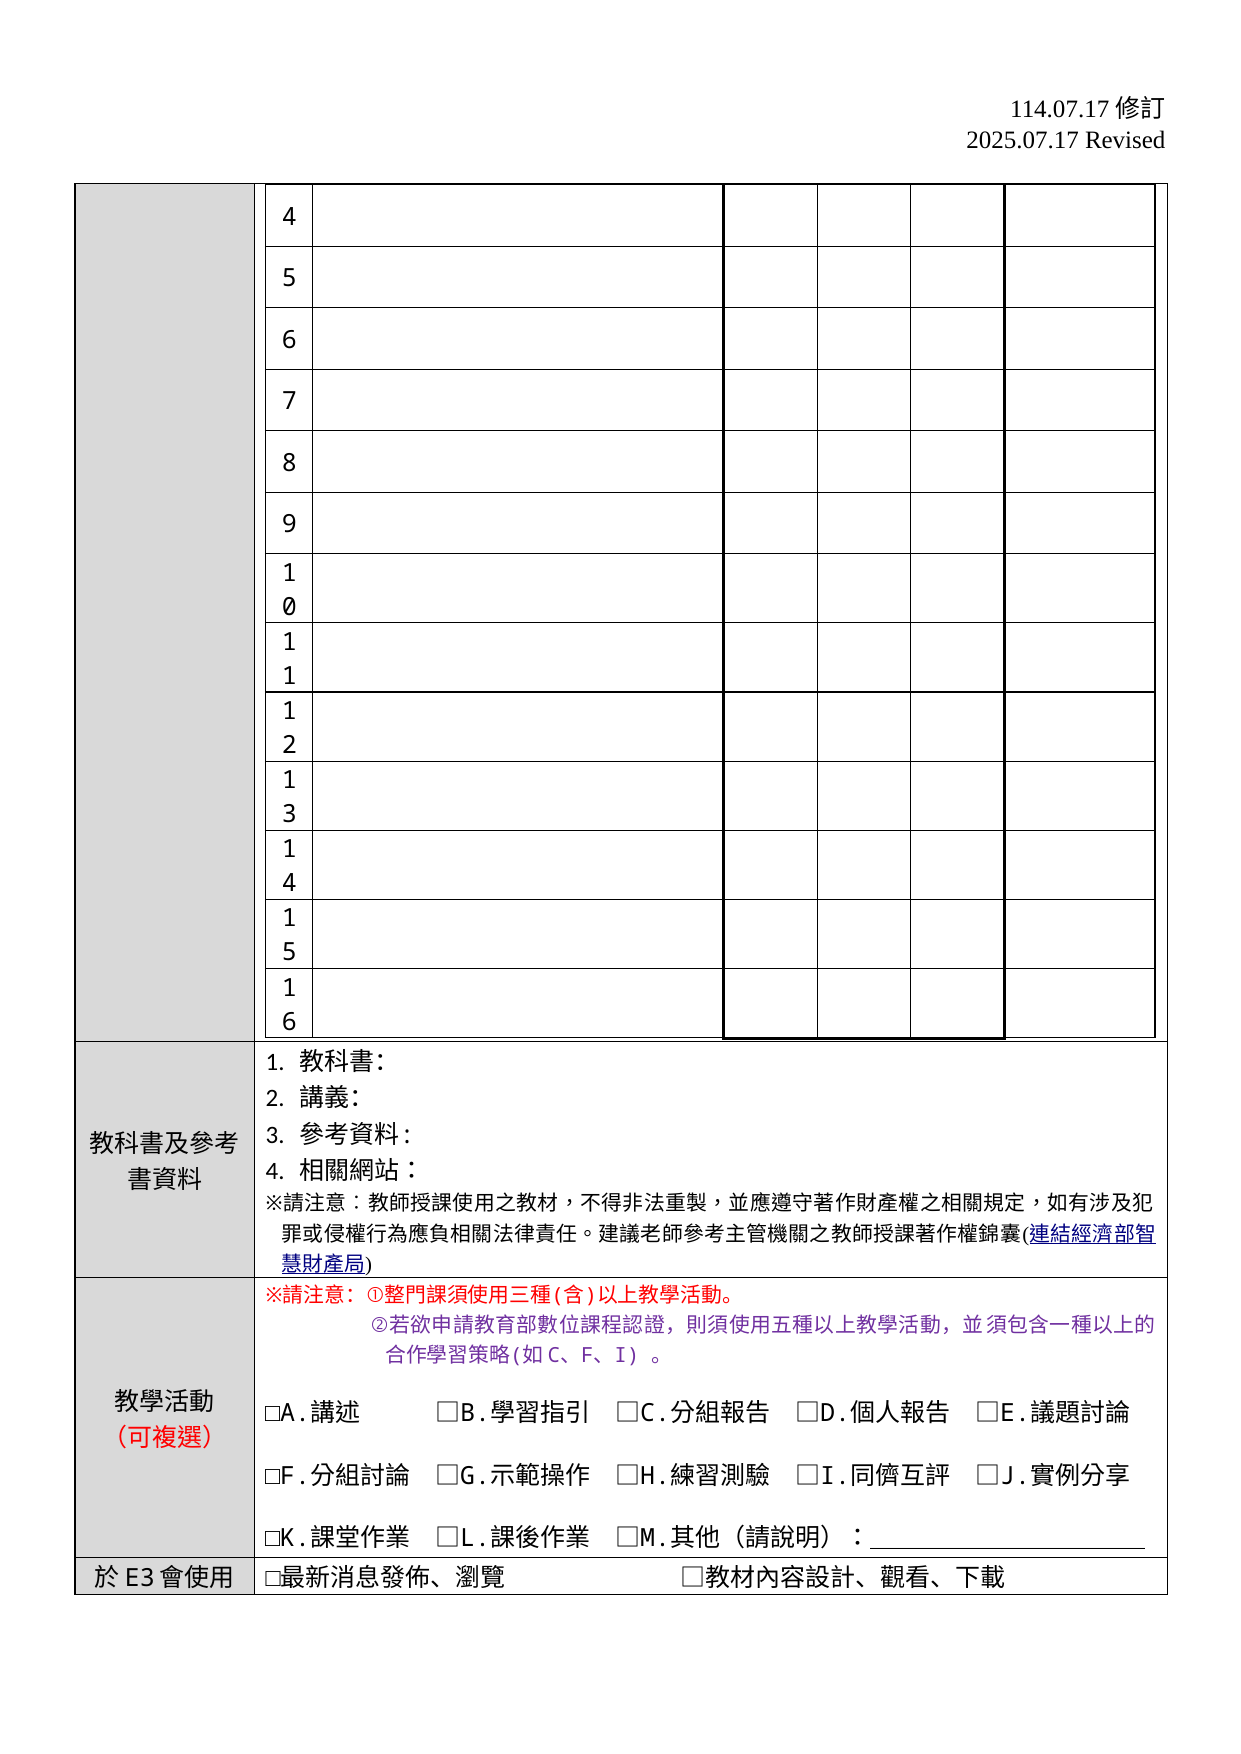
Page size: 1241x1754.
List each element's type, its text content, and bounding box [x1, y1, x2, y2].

table_cell [818, 247, 910, 307]
table_cell [1006, 693, 1154, 761]
table_cell 4 [266, 185, 312, 246]
table_cell [818, 370, 910, 430]
table_cell [725, 900, 817, 968]
table_cell ※請注意：整門課須使用三種(含)以上教學活動。 若欲申請教育部數位課程認證，則須使用五種以上教學活動，並須包含一種以上的合作學習策略(如C、F、I) 。 □A.講述 □B.學習指引 □C.分組報告 □D.個人報告 □E.議題討論 □F.分組討論 □G.示範操作 □H.練習測驗 □I.同儕互評 □J.實例分享 □K.課堂作業 □L.課後作業 □M.其他（請說明）：＿＿＿＿＿＿＿＿＿＿＿ [255, 1278, 1167, 1557]
table_cell [313, 493, 722, 553]
table_cell 7 [266, 370, 312, 430]
table_cell [313, 431, 722, 492]
table_cell [911, 247, 1003, 307]
table_cell 14 [266, 831, 312, 899]
table_cell 12 [266, 693, 312, 761]
table_cell [725, 431, 817, 492]
table_cell [818, 693, 910, 761]
table_cell [725, 554, 817, 622]
table_cell 10 [266, 554, 312, 622]
table_cell [1006, 623, 1154, 691]
table_cell [818, 308, 910, 369]
table_cell [818, 831, 910, 899]
table_cell [725, 693, 817, 761]
table_cell [1006, 185, 1154, 246]
table_cell [1006, 900, 1154, 968]
table_cell 5 [266, 247, 312, 307]
table_cell [1006, 431, 1154, 492]
table_cell [1006, 554, 1154, 622]
table_cell [1006, 762, 1154, 830]
table_cell [818, 900, 910, 968]
table_cell 11 [266, 623, 312, 691]
table_cell [911, 831, 1003, 899]
table_cell 8 [266, 431, 312, 492]
table_cell [911, 969, 1003, 1037]
table_cell [313, 969, 722, 1037]
table_cell □最新消息發佈、瀏覽 □教材內容設計、觀看、下載 [255, 1558, 1167, 1594]
table_cell [313, 308, 722, 369]
table_cell [1006, 831, 1154, 899]
table_cell [818, 554, 910, 622]
table_cell 教科書： 講義： 參考資料: 相關網站： ※請注意︰教師授課使用之教材，不得非法重製，並應遵守著作財產權之相關規定，如有涉及犯罪或侵權行為應負相關法律責任。建議老師參考主管機關之教師授課著作權錦囊(連結經濟部智慧財產局) [255, 1042, 1167, 1277]
table_cell [911, 308, 1003, 369]
table_cell [818, 623, 910, 691]
table_cell [1006, 247, 1154, 307]
table_cell 15 [266, 900, 312, 968]
table_cell [76, 184, 254, 1041]
table_cell [911, 370, 1003, 430]
table_cell [725, 762, 817, 830]
table_cell 於E3會使用 [76, 1558, 254, 1594]
table_cell 9 [266, 493, 312, 553]
table_cell [313, 247, 722, 307]
table_cell [313, 762, 722, 830]
table_cell [725, 247, 817, 307]
table_cell [911, 693, 1003, 761]
table_cell [911, 431, 1003, 492]
table_cell 6 [266, 308, 312, 369]
table_cell [1006, 308, 1154, 369]
table_cell [725, 370, 817, 430]
table_cell [1006, 493, 1154, 553]
table_cell 教科書及參考書資料 [76, 1042, 254, 1277]
table_cell [313, 831, 722, 899]
table_cell [911, 185, 1003, 246]
table_cell 13 [266, 762, 312, 830]
table_cell [725, 185, 817, 246]
table_cell [911, 900, 1003, 968]
table_cell [911, 493, 1003, 553]
table_cell [911, 762, 1003, 830]
table_cell [911, 554, 1003, 622]
table_cell [818, 969, 910, 1037]
table_cell [818, 762, 910, 830]
table_cell [725, 308, 817, 369]
table_cell [1006, 370, 1154, 430]
table_cell [313, 900, 722, 968]
table_cell [313, 623, 722, 691]
table_cell [725, 493, 817, 553]
table_cell [313, 554, 722, 622]
table_cell [911, 623, 1003, 691]
table_cell [313, 693, 722, 761]
table_cell [255, 184, 1167, 1041]
table_cell [725, 623, 817, 691]
table_cell [818, 431, 910, 492]
table_cell [725, 969, 817, 1037]
table_cell [1006, 969, 1154, 1037]
table_cell [725, 831, 817, 899]
table_cell [818, 185, 910, 246]
table_cell [313, 185, 722, 246]
table_cell 教學活動 （可複選） [76, 1278, 254, 1557]
table_cell [313, 370, 722, 430]
table_cell 16 [266, 969, 312, 1037]
table_cell [818, 493, 910, 553]
